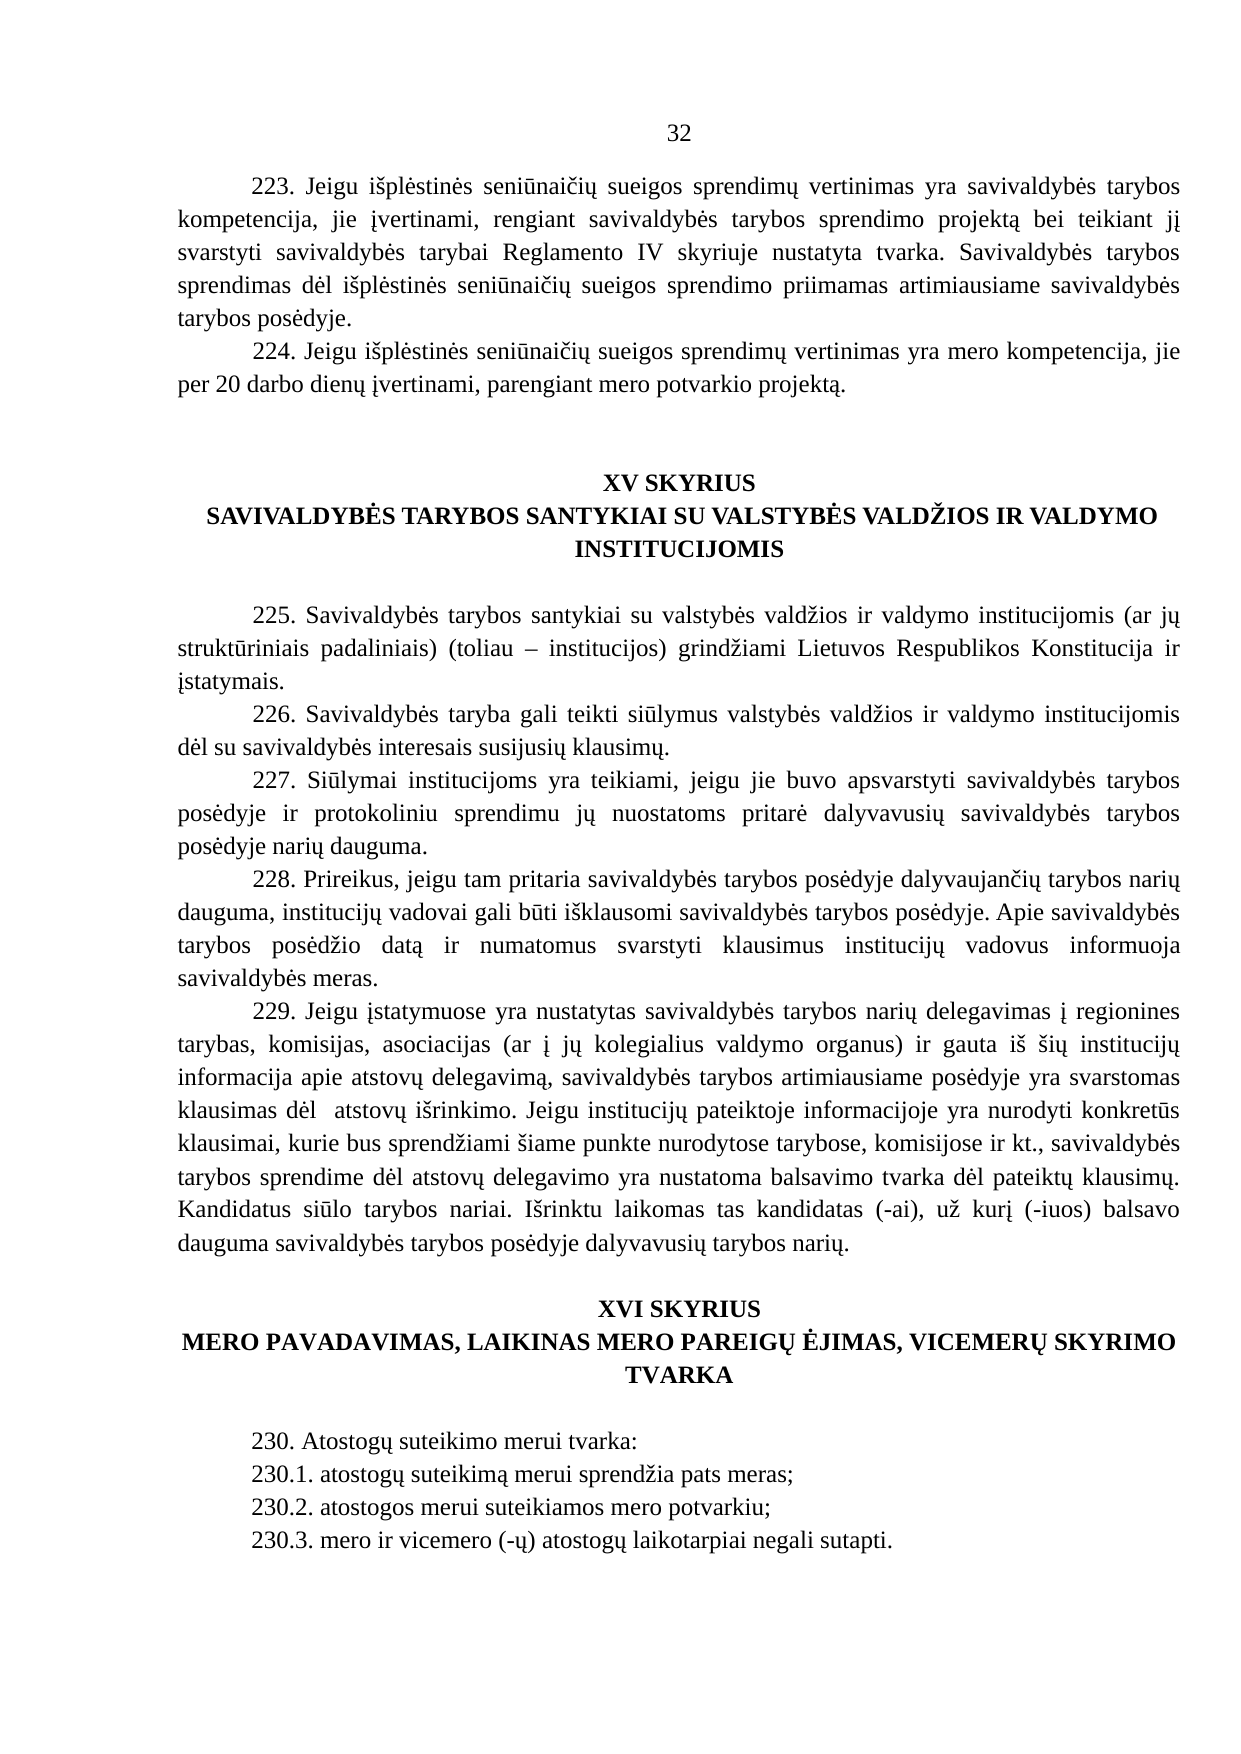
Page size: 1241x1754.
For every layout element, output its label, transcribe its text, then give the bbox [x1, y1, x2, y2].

text MERO PAVADAVIMAS, LAIKINAS MERO PAREIGŲ ĖJIMAS, VICEMERŲ SKYRIMO TVARKA [177, 1327, 1181, 1388]
text 226. Savivaldybės taryba gali teikti siūlymus valstybės valdžios ir valdymo institucijomis dėl su savivaldybės interesais susijusių klausimų. [177, 699, 1181, 761]
text 229. Jeigu įstatymuose yra nustatytas savivaldybės tarybos narių delegavimas į regionines tarybas, komisijas, asociacijas (ar į jų kolegialius valdymo organus) ir gauta iš šių institucijų informacija apie atstovų delegavimą, savivaldybės tarybos artimiausiame posėdyje yra svarstomas klausimas dėl atstovų išrinkimo. Jeigu institucijų pateiktoje informacijoje yra nurodyti konkretūs klausimai, kurie bus sprendžiami šiame punkte nurodytose tarybose, komisijose ir kt., savivaldybės tarybos sprendime dėl atstovų delegavimo yra nustatoma balsavimo tvarka dėl pateiktų klausimų. Kandidatus siūlo tarybos nariai. Išrinktu laikomas tas kandidatas (-ai), už kurį (-iuos) balsavo dauguma savivaldybės tarybos posėdyje dalyvavusių tarybos narių. [177, 996, 1181, 1256]
text XVI SKYRIUS [177, 1294, 1181, 1322]
text 224. Jeigu išplėstinės seniūnaičių sueigos sprendimų vertinimas yra mero kompetencija, jie per 20 darbo dienų įvertinami, parengiant mero potvarkio projektą. [177, 336, 1181, 398]
text 225. Savivaldybės tarybos santykiai su valstybės valdžios ir valdymo institucijomis (ar jų struktūriniais padaliniais) (toliau – institucijos) grindžiami Lietuvos Respublikos Konstitucija ir įstatymais. [177, 600, 1181, 695]
text 230.2. atostogos merui suteikiamos mero potvarkiu; [177, 1492, 1181, 1521]
text 228. Prireikus, jeigu tam pritaria savivaldybės tarybos posėdyje dalyvaujančių tarybos narių dauguma, institucijų vadovai gali būti išklausomi savivaldybės tarybos posėdyje. Apie savivaldybės tarybos posėdžio datą ir numatomus svarstyti klausimus institucijų vadovus informuoja savivaldybės meras. [177, 864, 1181, 992]
text 223. Jeigu išplėstinės seniūnaičių sueigos sprendimų vertinimas yra savivaldybės tarybos kompetencija, jie įvertinami, rengiant savivaldybės tarybos sprendimo projektą bei teikiant jį svarstyti savivaldybės tarybai Reglamento IV skyriuje nustatyta tvarka. Savivaldybės tarybos sprendimas dėl išplėstinės seniūnaičių sueigos sprendimo priimamas artimiausiame savivaldybės tarybos posėdyje. [177, 171, 1181, 332]
text 230.1. atostogų suteikimą merui sprendžia pats meras; [177, 1459, 1181, 1487]
text savivaldybės tarybos santykiai su valstybės valdžios ir valdymo institucijomis [177, 501, 1181, 563]
text 230. Atostogų suteikimo merui tvarka: [177, 1426, 1181, 1454]
text 227. Siūlymai institucijoms yra teikiami, jeigu jie buvo apsvarstyti savivaldybės tarybos posėdyje ir protokoliniu sprendimu jų nuostatoms pritarė dalyvavusių savivaldybės tarybos posėdyje narių dauguma. [177, 765, 1181, 860]
text 230.3. mero ir vicemero (-ų) atostogų laikotarpiai negali sutapti. [177, 1525, 1181, 1553]
text XV SKYRIUS [177, 468, 1181, 497]
